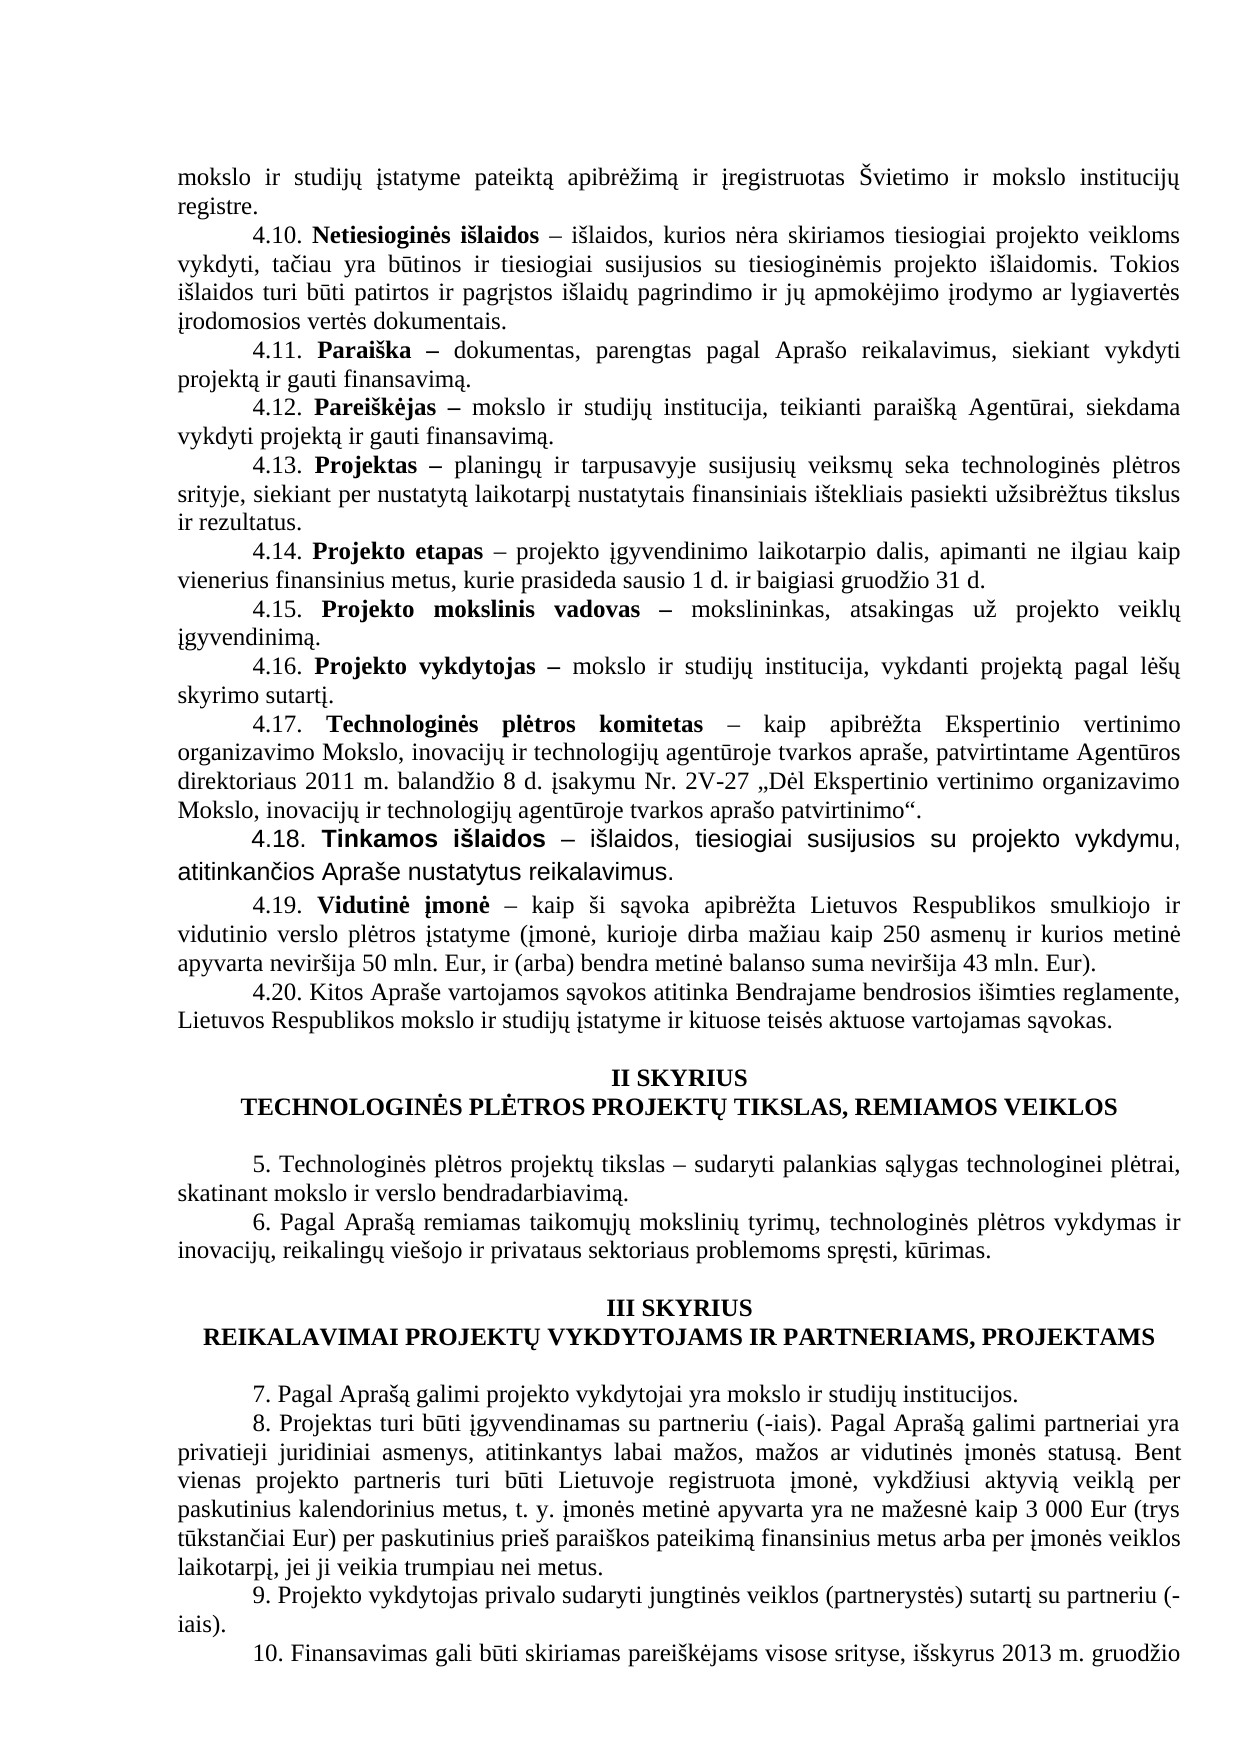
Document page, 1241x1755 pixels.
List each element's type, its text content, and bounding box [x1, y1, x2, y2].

text 4.13. Projektas – planingų ir tarpusavyje susijusių veiksmų seka technologinės plėtros srityje, siekiant per nustatytą laikotarpį nustatytais finansiniais ištekliais pasiekti užsibrėžtus tikslus ir rezultatus. [177, 450, 1181, 536]
text 8. Projektas turi būti įgyvendinamas su partneriu (-iais). Pagal Aprašą galimi partneriai yra privatieji juridiniai asmenys, atitinkantys labai mažos, mažos ar vidutinės įmonės statusą. Bent vienas projekto partneris turi būti Lietuvoje registruota įmonė, vykdžiusi aktyvią veiklą per paskutinius kalendorinius metus, t. y. įmonės metinė apyvarta yra ne mažesnė kaip 3 000 Eur (trys tūkstančiai Eur) per paskutinius prieš paraiškos pateikimą finansinius metus arba per įmonės veiklos laikotarpį, jei ji veikia trumpiau nei metus. [177, 1408, 1181, 1580]
text TECHNOLOGINĖS PLĖTROS PROJEKTŲ TIKSLAS, REMIAMOS VEIKLOS [177, 1092, 1181, 1120]
text 4.14. Projekto etapas – projekto įgyvendinimo laikotarpio dalis, apimanti ne ilgiau kaip vienerius finansinius metus, kurie prasideda sausio 1 d. ir baigiasi gruodžio 31 d. [177, 536, 1181, 594]
text 4.17. Technologinės plėtros komitetas – kaip apibrėžta Ekspertinio vertinimo organizavimo Mokslo, inovacijų ir technologijų agentūroje tvarkos apraše, patvirtintame Agentūros direktoriaus 2011 m. balandžio 8 d. įsakymu Nr. 2V-27 „Dėl Ekspertinio vertinimo organizavimo Mokslo, inovacijų ir technologijų agentūroje tvarkos aprašo patvirtinimo“. [177, 709, 1181, 824]
text REIKALAVIMAI PROJEKTŲ VYKDYTOJAMS IR PARTNERIAMS, PROJEKTAMS [177, 1322, 1181, 1350]
text 4.10. Netiesioginės išlaidos – išlaidos, kurios nėra skiriamos tiesiogiai projekto veikloms vykdyti, tačiau yra būtinos ir tiesiogiai susijusios su tiesioginėmis projekto išlaidomis. Tokios išlaidos turi būti patirtos ir pagrįstos išlaidų pagrindimo ir jų apmokėjimo įrodymo ar lygiavertės įrodomosios vertės dokumentais. [177, 220, 1181, 335]
text mokslo ir studijų įstatyme pateiktą apibrėžimą ir įregistruotas Švietimo ir mokslo institucijų registre. [177, 162, 1181, 220]
text 6. Pagal Aprašą remiamas taikomųjų mokslinių tyrimų, technologinės plėtros vykdymas ir inovacijų, reikalingų viešojo ir privataus sektoriaus problemoms spręsti, kūrimas. [177, 1207, 1181, 1264]
text 4.11. Paraiška – dokumentas, parengtas pagal Aprašo reikalavimus, siekiant vykdyti projektą ir gauti finansavimą. [177, 335, 1181, 392]
text 5. Technologinės plėtros projektų tikslas – sudaryti palankias sąlygas technologinei plėtrai, skatinant mokslo ir verslo bendradarbiavimą. [177, 1149, 1181, 1207]
text 4.15. Projekto mokslinis vadovas – mokslininkas, atsakingas už projekto veiklų įgyvendinimą. [177, 594, 1181, 651]
text 7. Pagal Aprašą galimi projekto vykdytojai yra mokslo ir studijų institucijos. [177, 1379, 1181, 1408]
text 4.16. Projekto vykdytojas – mokslo ir studijų institucija, vykdanti projektą pagal lėšų skyrimo sutartį. [177, 651, 1181, 709]
text 4.18. Tinkamos išlaidos – išlaidos, tiesiogiai susijusios su projekto vykdymu, atitinkančios Apraše nustatytus reikalavimus. [177, 824, 1181, 886]
text 4.20. Kitos Apraše vartojamos sąvokos atitinka Bendrajame bendrosios išimties reglamente, Lietuvos Respublikos mokslo ir studijų įstatyme ir kituose teisės aktuose vartojamas sąvokas. [177, 977, 1181, 1034]
text III SKYRIUS [177, 1293, 1181, 1322]
text II SKYRIUS [177, 1063, 1181, 1092]
text 4.19. Vidutinė įmonė – kaip ši sąvoka apibrėžta Lietuvos Respublikos smulkiojo ir vidutinio verslo plėtros įstatyme (įmonė, kurioje dirba mažiau kaip 250 asmenų ir kurios metinė apyvarta neviršija 50 mln. Eur, ir (arba) bendra metinė balanso suma neviršija 43 mln. Eur). [177, 890, 1181, 977]
text 10. Finansavimas gali būti skiriamas pareiškėjams visose srityse, išskyrus 2013 m. gruodžio [177, 1638, 1181, 1667]
text 9. Projekto vykdytojas privalo sudaryti jungtinės veiklos (partnerystės) sutartį su partneriu (-iais). [177, 1580, 1181, 1638]
text 4.12. Pareiškėjas – mokslo ir studijų institucija, teikianti paraišką Agentūrai, siekdama vykdyti projektą ir gauti finansavimą. [177, 392, 1181, 450]
